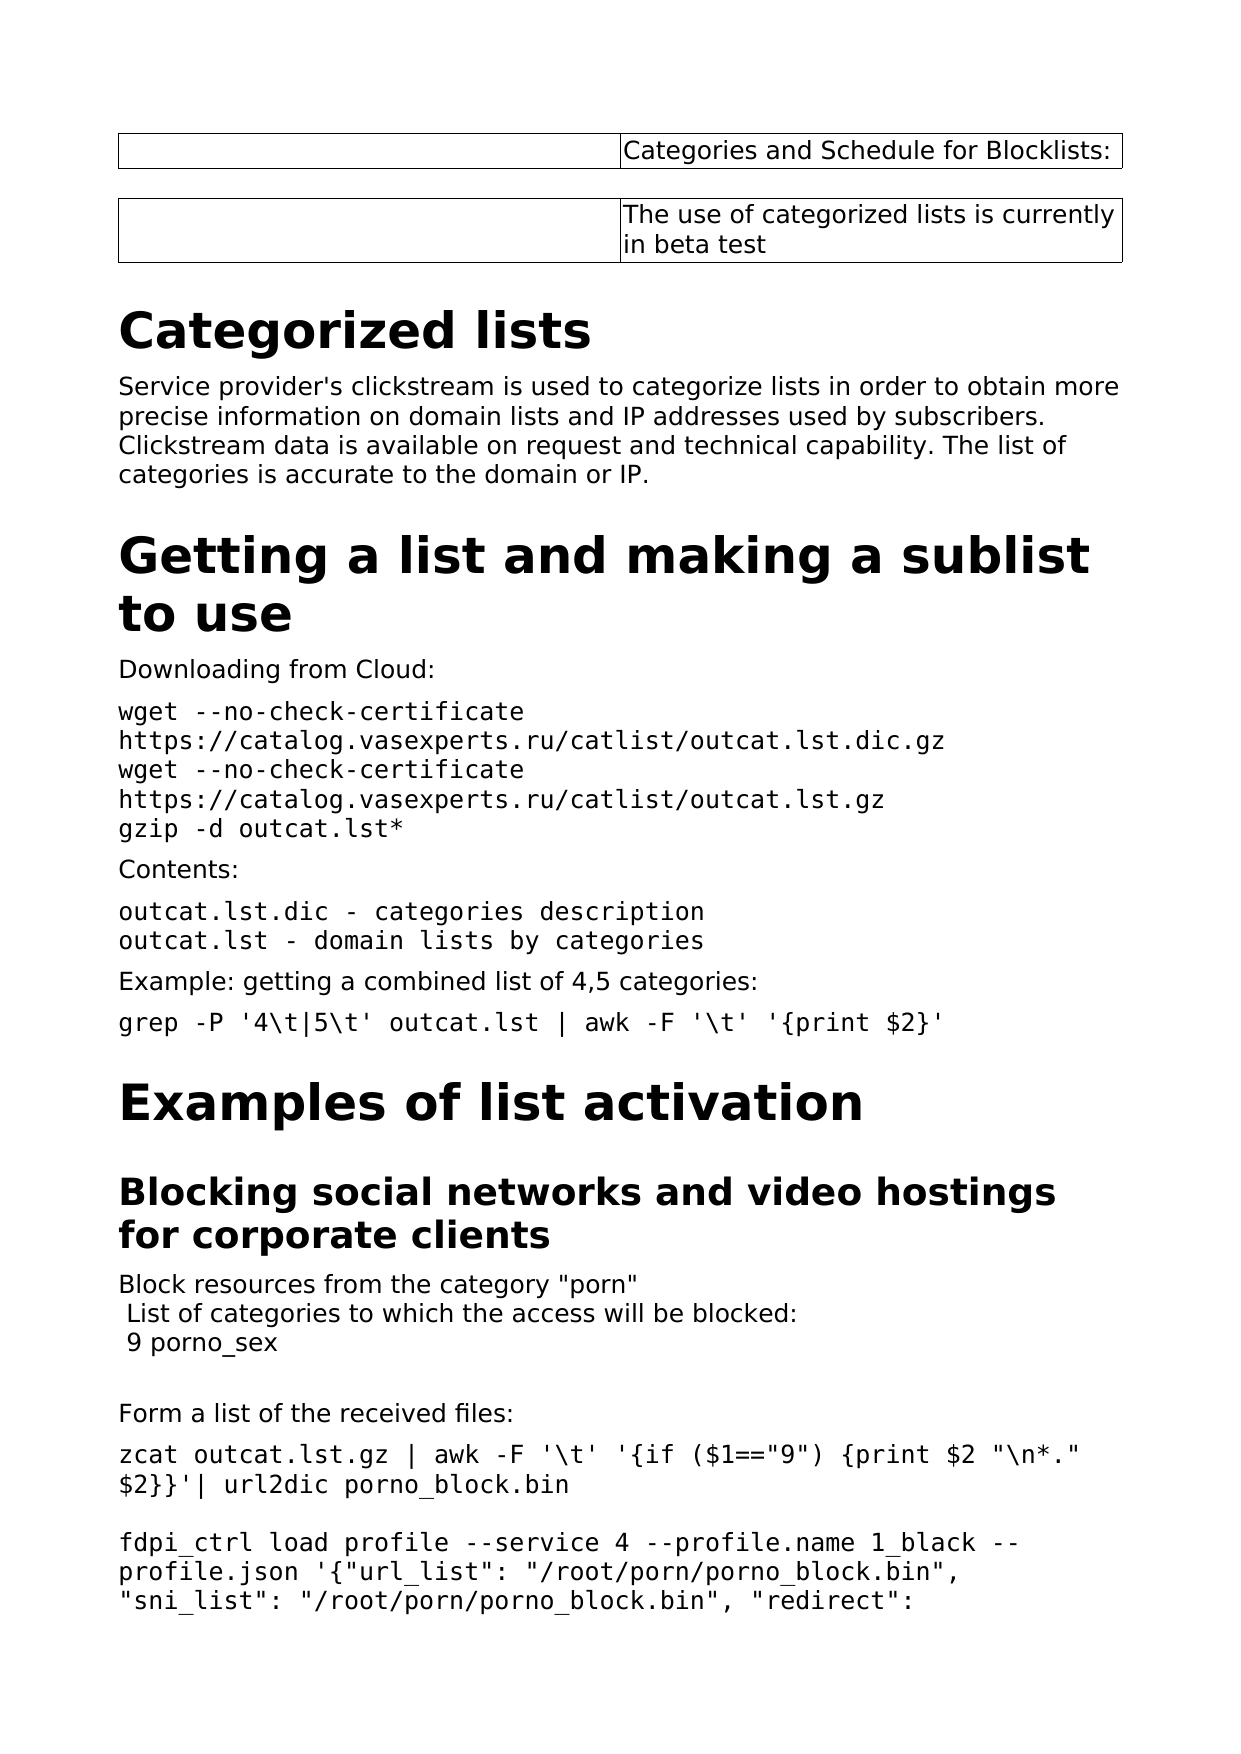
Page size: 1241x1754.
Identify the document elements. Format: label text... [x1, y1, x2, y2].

subtitle Examples of list activation [118, 1074, 1122, 1133]
subtitle Blocking social networks and video hostings for corporate clients [118, 1170, 1122, 1257]
text outcat.lst.dic - categories description outcat.lst - domain lists by categories [118, 897, 1122, 955]
text Downloading from Cloud: [118, 656, 1122, 685]
table_header Categories and Schedule for Blocklists: [621, 134, 1122, 168]
table_header [119, 134, 620, 168]
text Contents: [118, 855, 1122, 884]
table_header [119, 199, 620, 262]
text zcat outcat.lst.gz | awk -F '\t' '{if ($1=="9") {print $2 "\n*." $2}}'| url2dic porno_block.bin fdpi_ctrl load profile --service 4 --profile.name 1_black --profile.json '{"url_list": "/root/porn/porno_block.bin", "sni_list": "/root/porn/porno_block.bin", "redirect": [118, 1441, 1122, 1616]
text wget --no-check-certificate https://catalog.vasexperts.ru/catlist/outcat.lst.dic.gz wget --no-check-certificate https://catalog.vasexperts.ru/catlist/outcat.lst.gz gzip -d outcat.lst* [118, 697, 1122, 843]
table_header The use of categorized lists is currently in beta test [621, 199, 1122, 262]
text Block resources from the category "porn" List of categories to which the access will be blocked: 9 porno_sex [118, 1270, 1122, 1387]
subtitle Getting a list and making a sublist to use [118, 527, 1122, 643]
text Example: getting a combined list of 4,5 categories: [118, 967, 1122, 996]
text Service provider's clickstream is used to categorize lists in order to obtain more precise information on domain lists and IP addresses used by subscribers. Clickstream data is available on request and technical capability. The list of categories is accurate to the domain or IP. [118, 373, 1122, 489]
text grep -P '4\t|5\t' outcat.lst | awk -F '\t' '{print $2}' [118, 1008, 1122, 1038]
subtitle Categorized lists [118, 302, 1122, 360]
text Form a list of the received files: [118, 1399, 1122, 1428]
